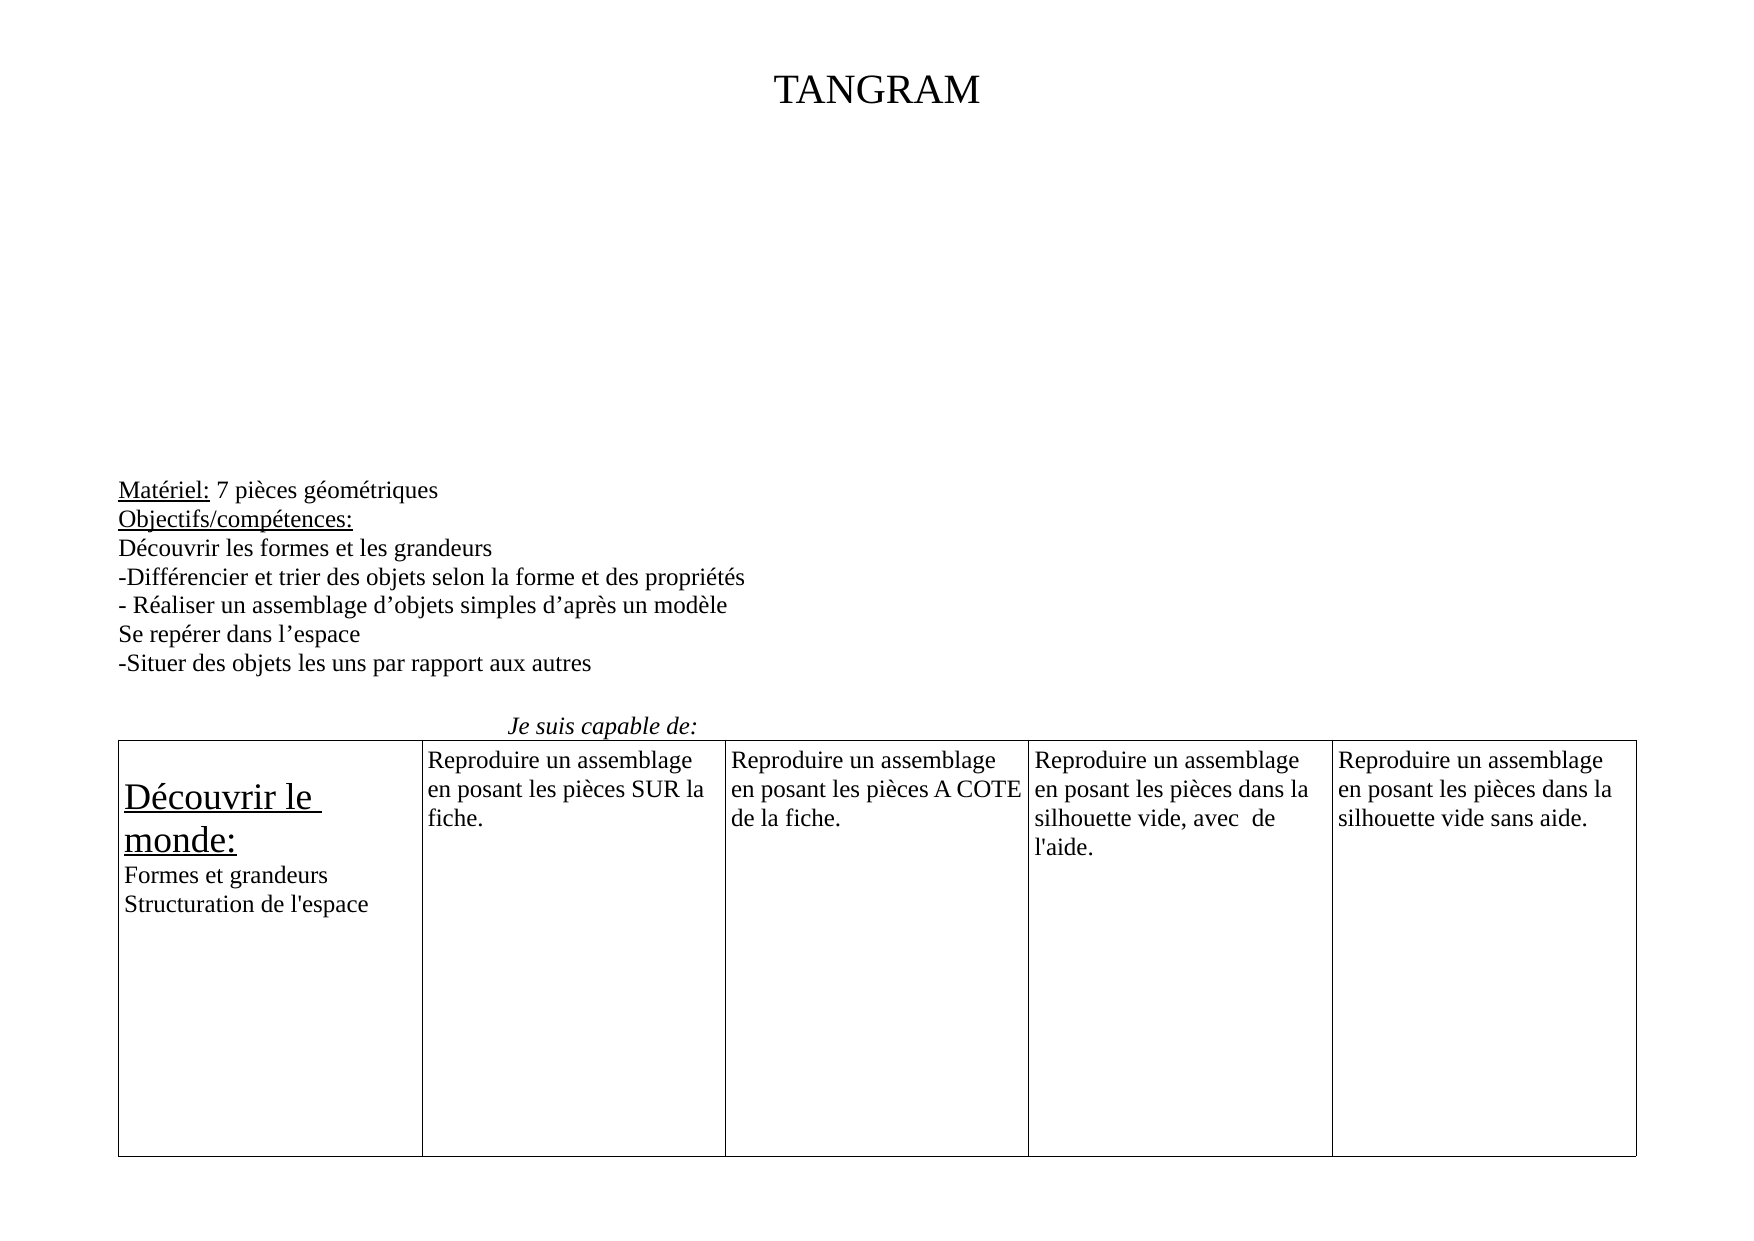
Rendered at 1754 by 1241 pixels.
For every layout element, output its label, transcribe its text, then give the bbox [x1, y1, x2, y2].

table_header Reproduire un assemblage en posant les pièces dans la silhouette vide sans aide. [1333, 741, 1636, 1156]
table_header Reproduire un assemblage en posant les pièces A COTE de la fiche. [726, 741, 1028, 1156]
text -Différencier et trier des objets selon la forme et des propriétés [118, 562, 1636, 590]
text Je suis capable de: [118, 711, 1636, 739]
table_header Reproduire un assemblage en posant les pièces dans la silhouette vide, avec de l'aide. [1029, 741, 1332, 1156]
text Découvrir les formes et les grandeurs [118, 533, 1636, 562]
table_header Reproduire un assemblage en posant les pièces SUR la fiche. [423, 741, 725, 1156]
text Se repérer dans l’espace [118, 619, 1636, 648]
text -Situer des objets les uns par rapport aux autres [118, 648, 1636, 677]
table_header Découvrir le monde: Formes et grandeurs Structuration de l'espace [119, 741, 422, 1156]
text TANGRAM [118, 65, 1636, 113]
text Matériel: 7 pièces géométriques [118, 475, 1636, 504]
text Objectifs/compétences: [118, 504, 1636, 533]
text - Réaliser un assemblage d’objets simples d’après un modèle [118, 590, 1636, 619]
